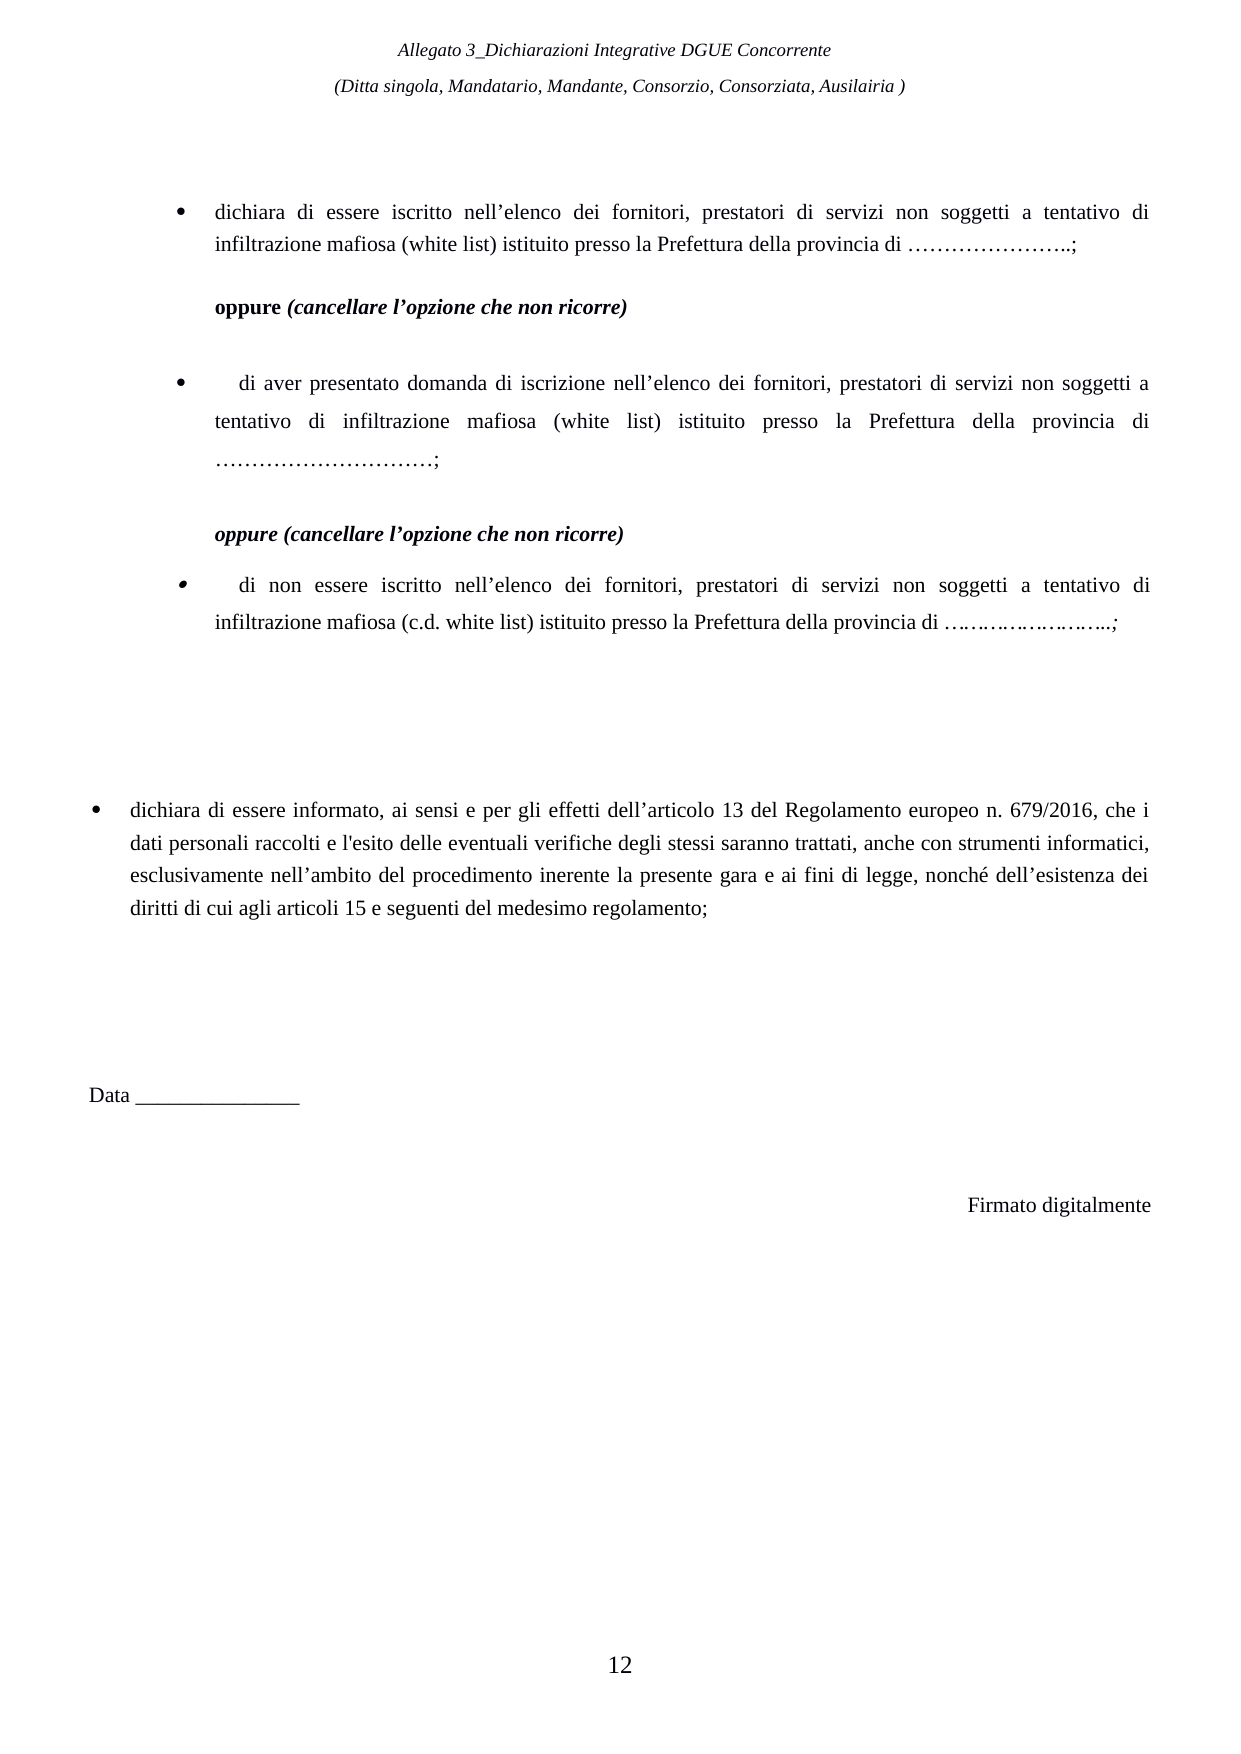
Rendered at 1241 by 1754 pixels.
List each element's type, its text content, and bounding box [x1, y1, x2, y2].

list dichiara di essere informato, ai sensi e per gli effetti dell’articolo 13 del Regolamento europeo n. 679/2016, che i dati personali raccolti e l'esito delle eventuali verifiche degli stessi saranno trattati, anche con strumenti informatici, esclusivamente nell’ambito del procedimento inerente la presente gara e ai fini di legge, nonché dell’esistenza dei diritti di cui agli articoli 15 e seguenti del medesimo regolamento; [92, 790, 1151, 920]
text Firmato digitalmente [464, 1185, 1151, 1217]
list dichiara di essere iscritto nell’elenco dei fornitori, prestatori di servizi non soggetti a tentativo di infiltrazione mafiosa (white list) istituito presso la Prefettura della provincia di …………………..; [177, 192, 1151, 257]
text Data _______________ [89, 1075, 1151, 1107]
list di non essere iscritto nell’elenco dei fornitori, prestatori di servizi non soggetti a tentativo di infiltrazione mafiosa (c.d. white list) istituito presso la Prefettura della provincia di ……………………..; [177, 572, 1151, 634]
list di aver presentato domanda di iscrizione nell’elenco dei fornitori, prestatori di servizi non soggetti a tentativo di infiltrazione mafiosa (white list) istituito presso la Prefettura della provincia di …………………………; [177, 370, 1151, 471]
list oppure (cancellare l’opzione che non ricorre) [177, 521, 1151, 546]
list oppure (cancellare l’opzione che non ricorre) [177, 294, 1151, 319]
